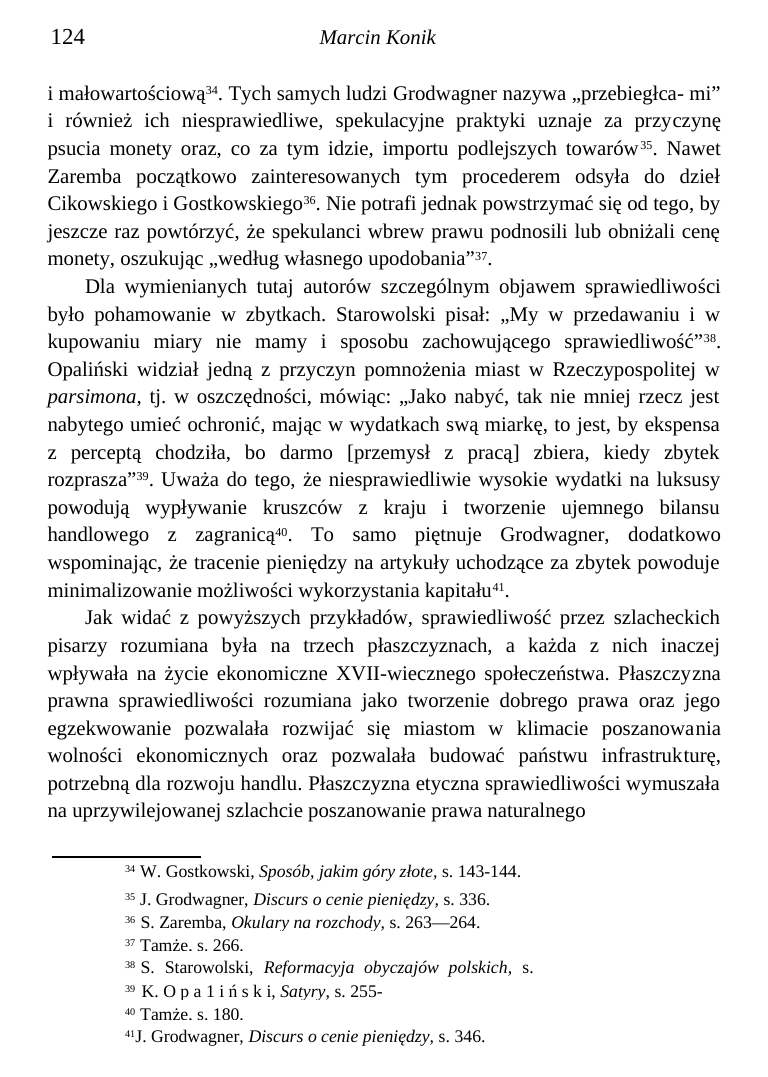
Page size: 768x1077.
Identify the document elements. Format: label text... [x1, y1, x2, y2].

text 35 J. Grodwagner, Discurs o cenie pieniędzy, s. 336. [85, 889, 533, 908]
text 38 S. Starowolski, Reformacyja obyczajów polskich, s. 235· [85, 957, 533, 977]
text Jak widać z powyższych przykładów, sprawiedliwość przez szlacheckich pisarzy rozumiana była na trzech płaszczyznach, a każda z nich inaczej wpływała na życie ekonomiczne XVII-wiecznego społeczeństwa. Płaszczy­zna prawna sprawiedliwości rozumiana jako tworzenie dobrego prawa oraz jego egzekwowanie pozwalała rozwijać się miastom w klimacie poszanowa­nia wolności ekonomicznych oraz pozwalała budować państwu infrastruk­turę, potrzebną dla rozwoju handlu. Płaszczyzna etyczna sprawiedliwości wymuszała na uprzywilejowanej szlachcie poszanowanie prawa naturalnego [47, 605, 721, 822]
text Dla wymienianych tutaj autorów szczególnym objawem sprawiedliwo­ści było pohamowanie w zbytkach. Starowolski pisał: „My w przedawaniu i w kupowaniu miary nie mamy i sposobu zachowującego sprawiedliwość”38. Opaliński widział jedną z przyczyn pomnożenia miast w Rzeczypospolitej w parsimona, tj. w oszczędności, mówiąc: „Jako nabyć, tak nie mniej rzecz jest nabytego umieć ochronić, mając w wydatkach swą miarkę, to jest, by ekspensa z perceptą chodziła, bo darmo [przemysł z pracą] zbiera, kiedy zbytek rozprasza”39. Uważa do tego, że niesprawiedliwie wysokie wydatki na luksusy powodują wypływanie kruszców z kraju i tworzenie ujemnego bilansu handlowego z zagranicą40. To samo piętnuje Grodwagner, dodat­kowo wspominając, że tracenie pieniędzy na artykuły uchodzące za zbytek powoduje minimalizowanie możliwości wykorzystania kapitału41. [47, 274, 721, 602]
text Marcin Konik [319, 25, 448, 49]
text 36 S. Zaremba, Okulary na rozchody, s. 263—264. [85, 912, 533, 931]
text 40 Tamże, s. 180. [85, 1004, 533, 1019]
text 41J. Grodwagner, Discurs o cenie pieniędzy, s. 346. [85, 1026, 533, 1047]
text 37 Tamże, s. 266. [85, 935, 533, 951]
text 39 K. O p a 1 i ń s k i, Satyry, s. 255- [85, 981, 533, 999]
text 124 [50, 23, 91, 49]
text i małowartościową34. Tych samych ludzi Grodwagner nazywa „przebiegłca- mi” i również ich niesprawiedliwe, spekulacyjne praktyki uznaje za przy­czynę psucia monety oraz, co za tym idzie, importu podlejszych towarów35. Nawet Zaremba początkowo zainteresowanych tym procederem odsyła do dzieł Cikowskiego i Gostkowskiego36. Nie potrafi jednak powstrzymać się od tego, by jeszcze raz powtórzyć, że spekulanci wbrew prawu podnosili lub obniżali cenę monety, oszukując „według własnego upodobania”37. [47, 81, 721, 270]
text 34 W. Gostkowski, Sposób, jakim góry złote, s. 143-144. [85, 861, 533, 882]
